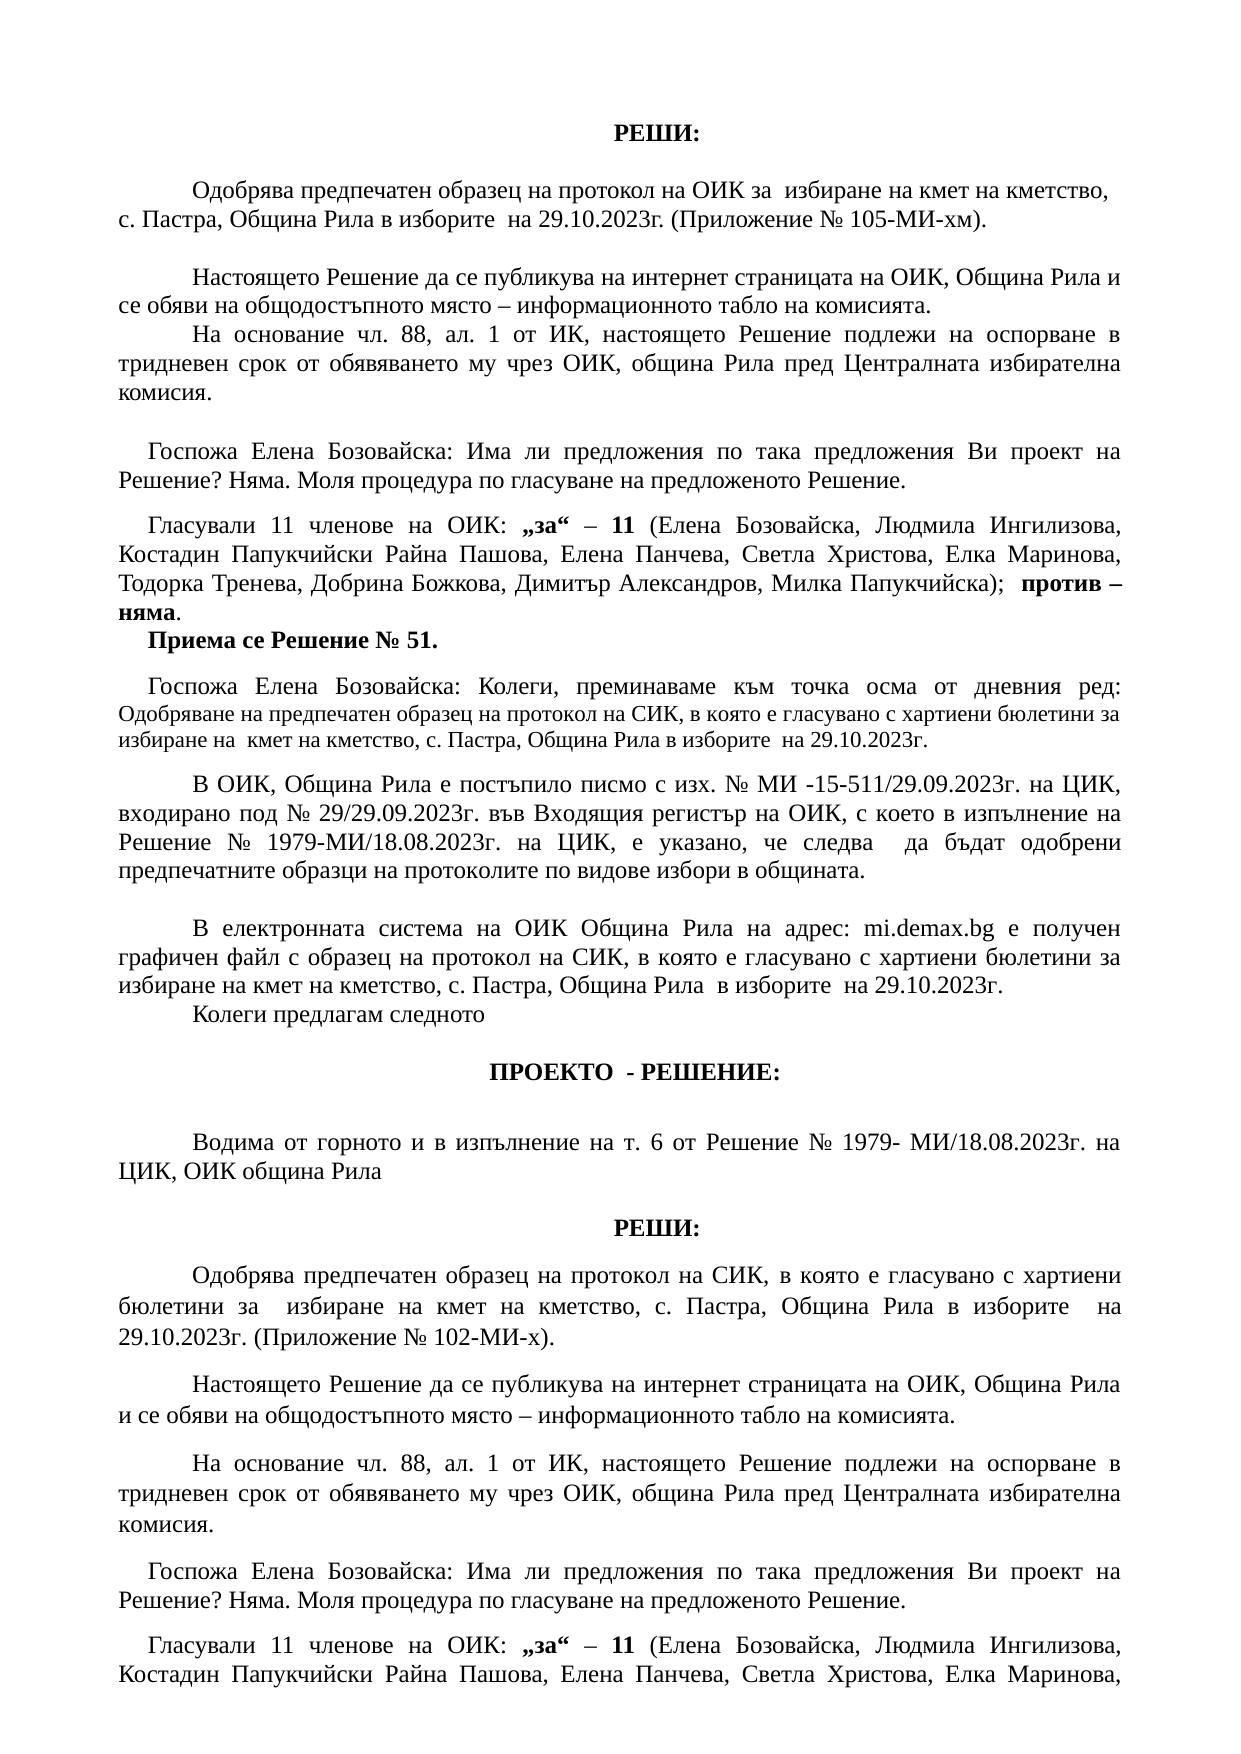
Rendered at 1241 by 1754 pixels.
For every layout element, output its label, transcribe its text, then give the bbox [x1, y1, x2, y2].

text На основание чл. 88, ал. 1 от ИК, настоящето Решение подлежи на оспорване в тридневен срок от обявяването му чрез ОИК, община Рила пред Централната избирателна комисия. [118, 319, 1122, 406]
text Госпожа Елена Бозовайска: Има ли предложения по така предложения Ви проект на Решение? Няма. Моля процедура по гласуване на предложеното Решение. [118, 436, 1122, 494]
text Гласували 11 членове на ОИК: „за“ – 11 (Елена Бозовайска, Людмила Ингилизова, Костадин Папукчийски Райна Пашова, Елена Панчева, Светла Христова, Елка Маринова, [118, 1631, 1122, 1688]
text РЕШИ: [118, 1213, 1122, 1242]
text Настоящето Решение да се публикува на интернет страницата на ОИК, Община Рила и се обяви на общодостъпното място – информационното табло на комисията. [118, 1369, 1122, 1429]
text В електронната система на ОИК Община Рила на адрес: mi.demax.bg е получен графичен файл с образец на протокол на СИК, в която е гласувано с хартиени бюлетини за избиране на кмет на кметство, с. Пастра, Община Рила в изборите на 29.10.2023г. [118, 913, 1122, 999]
text Одобрява предпечатен образец на протокол на ОИК за избиране на кмет на кметство, с. Пастра, Община Рила в изборите на 29.10.2023г. (Приложение № 105-МИ-хм). [118, 176, 1122, 233]
text Приема се Решение № 51. [118, 626, 1122, 654]
text Настоящето Решение да се публикува на интернет страницата на ОИК, Община Рила и се обяви на общодостъпното място – информационното табло на комисията. [118, 262, 1122, 319]
text Колеги предлагам следното [118, 999, 1122, 1028]
text ПРОЕКТО - РЕШЕНИЕ: [118, 1057, 1122, 1085]
text В ОИК, Община Рила е постъпило писмо с изх. № МИ -15-511/29.09.2023г. на ЦИК, входирано под № 29/29.09.2023г. във Входящия регистър на ОИК, с което в изпълнение на Решение № 1979-МИ/18.08.2023г. на ЦИК, е указано, че следва да бъдат одобрени предпечатните образци на протоколите по видове избори в общината. [118, 769, 1122, 884]
text Госпожа Елена Бозовайска: Има ли предложения по така предложения Ви проект на Решение? Няма. Моля процедура по гласуване на предложеното Решение. [118, 1556, 1122, 1614]
text На основание чл. 88, ал. 1 от ИК, настоящето Решение подлежи на оспорване в тридневен срок от обявяването му чрез ОИК, община Рила пред Централната избирателна комисия. [118, 1448, 1122, 1538]
text Водима от горното и в изпълнение на т. 6 от Решение № 1979- МИ/18.08.2023г. на ЦИК, ОИК община Рила [118, 1127, 1122, 1184]
text Одобрява предпечатен образец на протокол на СИК, в която е гласувано с хартиени бюлетини за избиране на кмет на кметство, с. Пастра, Община Рила в изборите на 29.10.2023г. (Приложение № 102-МИ-х). [118, 1261, 1122, 1351]
text Гласували 11 членове на ОИК: „за“ – 11 (Елена Бозовайска, Людмила Ингилизова, Костадин Папукчийски Райна Пашова, Елена Панчева, Светла Христова, Елка Маринова, Тодорка Тренева, Добрина Божкова, Димитър Александров, Милка Папукчийска); против – няма. [118, 511, 1122, 626]
text Госпожа Елена Бозовайска: Колеги, преминаваме към точка осма от дневния ред: Одобряване на предпечатен образец на протокол на СИК, в която е гласувано с хартиени бюлетини за избиране на кмет на кметство, с. Пастра, Община Рила в изборите на 29.10.2023г. [118, 671, 1122, 752]
text РЕШИ: [118, 118, 1122, 147]
